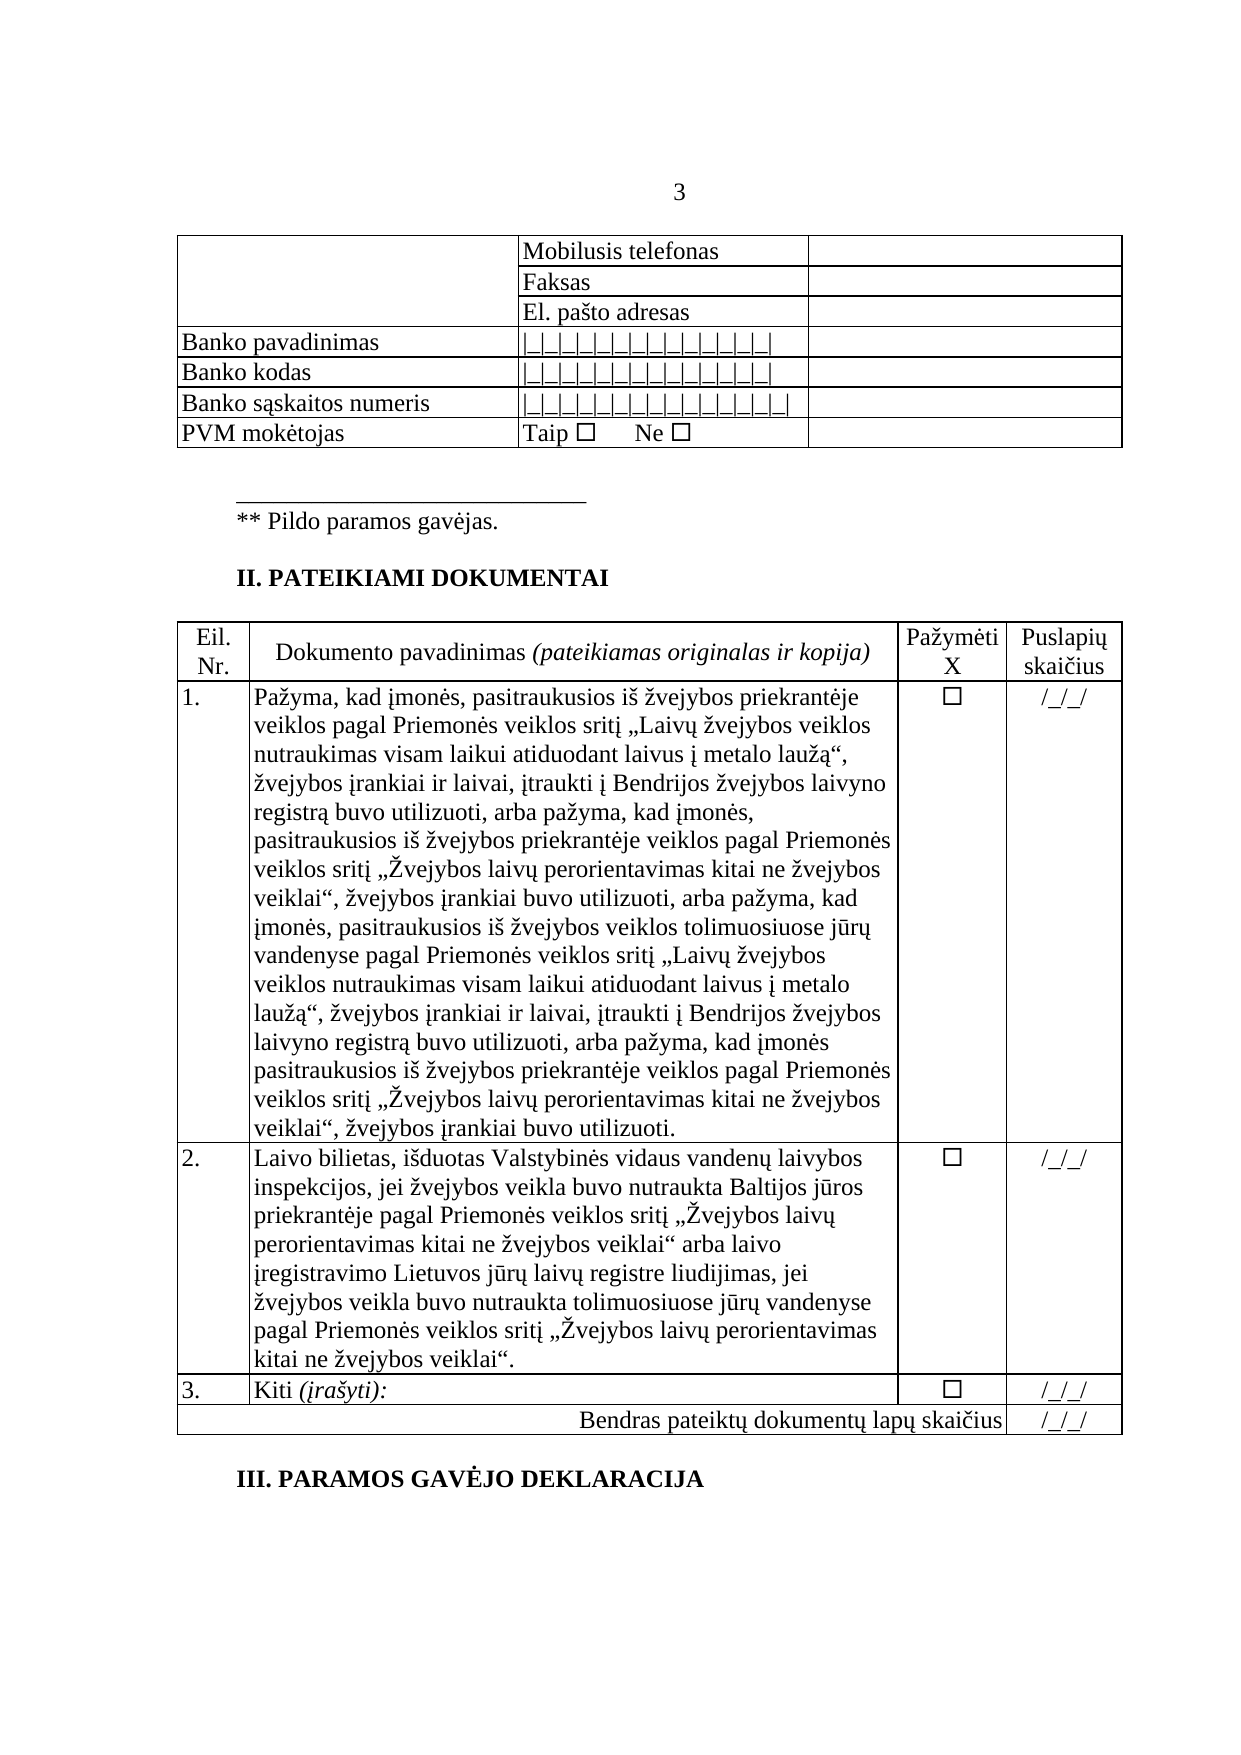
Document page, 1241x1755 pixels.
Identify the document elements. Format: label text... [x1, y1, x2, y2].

table_cell El. pašto adresas [519, 297, 808, 326]
table_cell /_/_/ [1007, 1143, 1121, 1373]
table_header Eil. Nr. [178, 623, 249, 680]
table_cell [809, 297, 1121, 326]
table_cell [809, 358, 1121, 386]
table_cell [809, 388, 1121, 417]
table_cell Mobilusis telefonas [519, 236, 808, 265]
table_cell /_/_/ [1007, 682, 1121, 1142]
table_cell [178, 236, 518, 326]
text ** Pildo paramos gavėjas. [177, 506, 1181, 535]
table_cell 3. [178, 1375, 249, 1403]
table_cell Banko kodas [178, 358, 518, 386]
table_cell Pažyma, kad įmonės, pasitraukusios iš žvejybos priekrantėje veiklos pagal Priemonės veiklos sritį „Laivų žvejybos veiklos nutraukimas visam laikui atiduodant laivus į metalo laužą“, žvejybos įrankiai ir laivai, įtraukti į Bendrijos žvejybos laivyno registrą buvo utilizuoti, arba pažyma, kad įmonės, pasitraukusios iš žvejybos priekrantėje veiklos pagal Priemonės veiklos sritį „Žvejybos laivų perorientavimas kitai ne žvejybos veiklai“, žvejybos įrankiai buvo utilizuoti, arba pažyma, kad įmonės, pasitraukusios iš žvejybos veiklos tolimuosiuose jūrų vandenyse pagal Priemonės veiklos sritį „Laivų žvejybos veiklos nutraukimas visam laikui atiduodant laivus į metalo laužą“, žvejybos įrankiai ir laivai, įtraukti į Bendrijos žvejybos laivyno registrą buvo utilizuoti, arba pažyma, kad įmonės pasitraukusios iš žvejybos priekrantėje veiklos pagal Priemonės veiklos sritį „Žvejybos laivų perorientavimas kitai ne žvejybos veiklai“, žvejybos įrankiai buvo utilizuoti. [250, 682, 897, 1142]
table_cell [809, 267, 1121, 295]
table_cell [] [899, 1375, 1006, 1403]
table_cell Laivo bilietas, išduotas Valstybinės vidaus vandenų laivybos inspekcijos, jei žvejybos veikla buvo nutraukta Baltijos jūros priekrantėje pagal Priemonės veiklos sritį „Žvejybos laivų perorientavimas kitai ne žvejybos veiklai“ arba laivo įregistravimo Lietuvos jūrų laivų registre liudijimas, jei žvejybos veikla buvo nutraukta tolimuosiuose jūrų vandenyse pagal Priemonės veiklos sritį „Žvejybos laivų perorientavimas kitai ne žvejybos veiklai“. [250, 1143, 897, 1373]
text ____________________________ [177, 477, 1181, 506]
table_cell PVM mokėtojas [178, 418, 518, 447]
table_cell |_|_|_|_|_|_|_|_|_|_|_|_|_|_| [519, 358, 808, 386]
table_cell Taip [] Ne [] [519, 418, 808, 447]
table_cell /_/_/ [1007, 1405, 1121, 1434]
table_cell [] [899, 1143, 1006, 1373]
text III. PARAMOS GAVĖJO DEKLARACIJA [177, 1464, 1181, 1493]
table_cell [809, 236, 1121, 265]
table_header Dokumento pavadinimas (pateikiamas originalas ir kopija) [250, 623, 897, 680]
table_cell Kiti (įrašyti): [250, 1375, 897, 1403]
table_header Puslapių skaičius [1007, 623, 1121, 680]
table_cell Bendras pateiktų dokumentų lapų skaičius [178, 1405, 1006, 1434]
table_cell Banko sąskaitos numeris [178, 388, 518, 417]
table_cell /_/_/ [1007, 1375, 1121, 1403]
table_cell 1. [178, 682, 249, 1142]
table_cell Faksas [519, 267, 808, 295]
table_cell |_|_|_|_|_|_|_|_|_|_|_|_|_|_|_| [519, 388, 808, 417]
table_cell [] [899, 682, 1006, 1142]
table_header Pažymėti X [899, 623, 1006, 680]
table_cell [809, 327, 1121, 356]
table_cell [809, 418, 1121, 447]
table_cell Banko pavadinimas [178, 327, 518, 356]
table_cell 2. [178, 1143, 249, 1373]
text II. PATEIKIAMI DOKUMENTAI [177, 563, 1181, 592]
table_cell |_|_|_|_|_|_|_|_|_|_|_|_|_|_| [519, 327, 808, 356]
